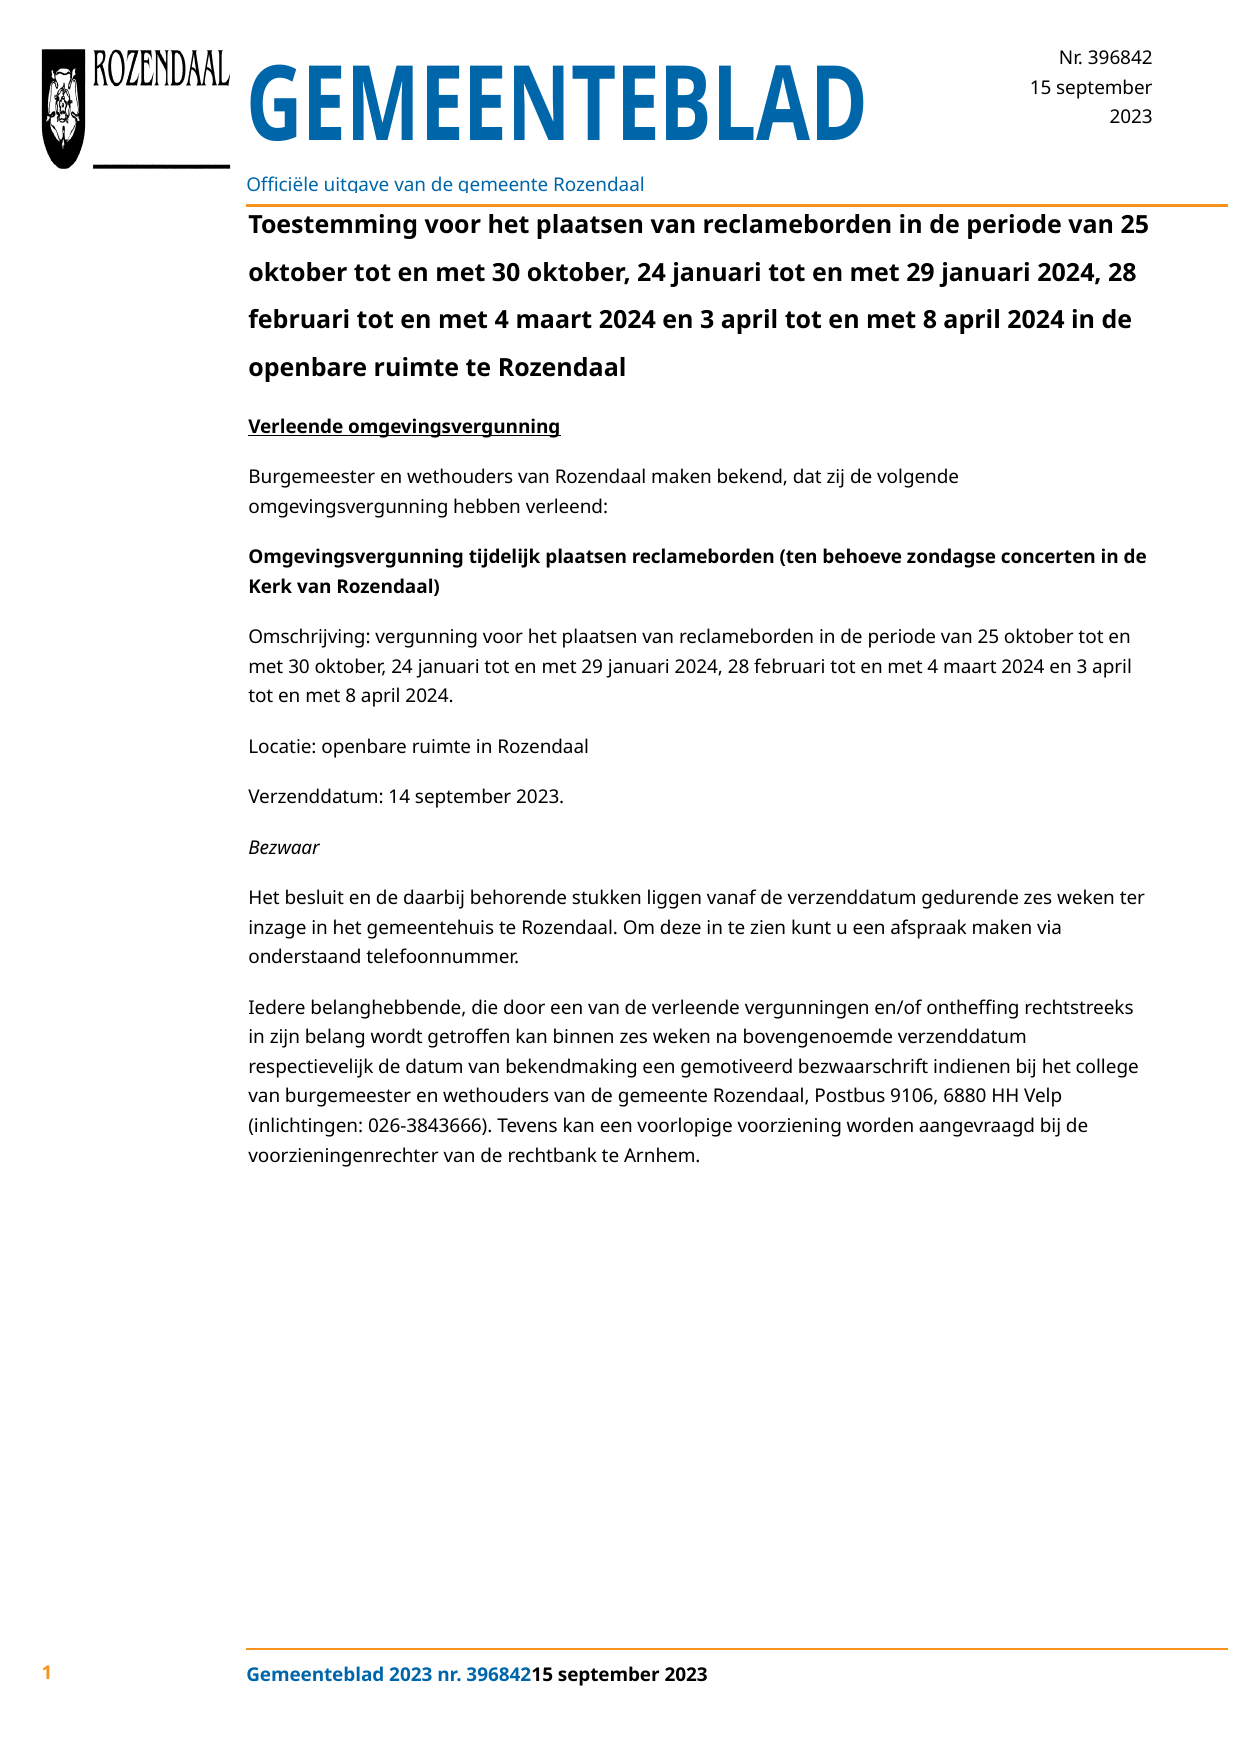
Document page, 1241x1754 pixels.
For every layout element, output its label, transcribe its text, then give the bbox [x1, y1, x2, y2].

text Verleende omgevingsvergunning [248, 413, 1152, 439]
text Omgevingsvergunning tijdelijk plaatsen reclameborden (ten behoeve zondagse concerten in de Kerk van Rozendaal) [248, 543, 1152, 599]
text Het besluit en de daarbij behorende stukken liggen vanaf de verzenddatum gedurende zes weken ter inzage in het gemeentehuis te Rozendaal. Om deze in te zien kunt u een afspraak maken via onderstaand telefoonnummer. [248, 884, 1152, 969]
text Burgemeester en wethouders van Rozendaal maken bekend, dat zij de volgende omgevingsvergunning hebben verleend: [248, 463, 1152, 519]
picture [41, 47, 231, 172]
text Omschrijving: vergunning voor het plaatsen van reclameborden in de periode van 25 oktober tot en met 30 oktober, 24 januari tot en met 29 januari 2024, 28 februari tot en met 4 maart 2024 en 3 april tot en met 8 april 2024. [248, 623, 1152, 708]
text Verzenddatum: 14 september 2023. [248, 783, 1152, 809]
text Iedere belanghebbende, die door een van de verleende vergunningen en/of ontheffing rechtstreeks in zijn belang wordt getroffen kan binnen zes weken na bovengenoemde verzenddatum respectievelijk de datum van bekendmaking een gemotiveerd bezwaarschrift indienen bij het college van burgemeester en wethouders van de gemeente Rozendaal, Postbus 9106, 6880 HH Velp (inlichtingen: 026-3843666). Tevens kan een voorlopige voorziening worden aangevraagd bij de voorzieningenrechter van de rechtbank te Arnhem. [248, 994, 1152, 1168]
text Locatie: openbare ruimte in Rozendaal [248, 733, 1152, 759]
text Toestemming voor het plaatsen van reclameborden in de periode van 25 oktober tot en met 30 oktober, 24 januari tot en met 29 januari 2024, 28 februari tot en met 4 maart 2024 en 3 april tot en met 8 april 2024 in de openbare ruimte te Rozendaal [248, 207, 1152, 384]
text Bezwaar [248, 834, 1152, 860]
